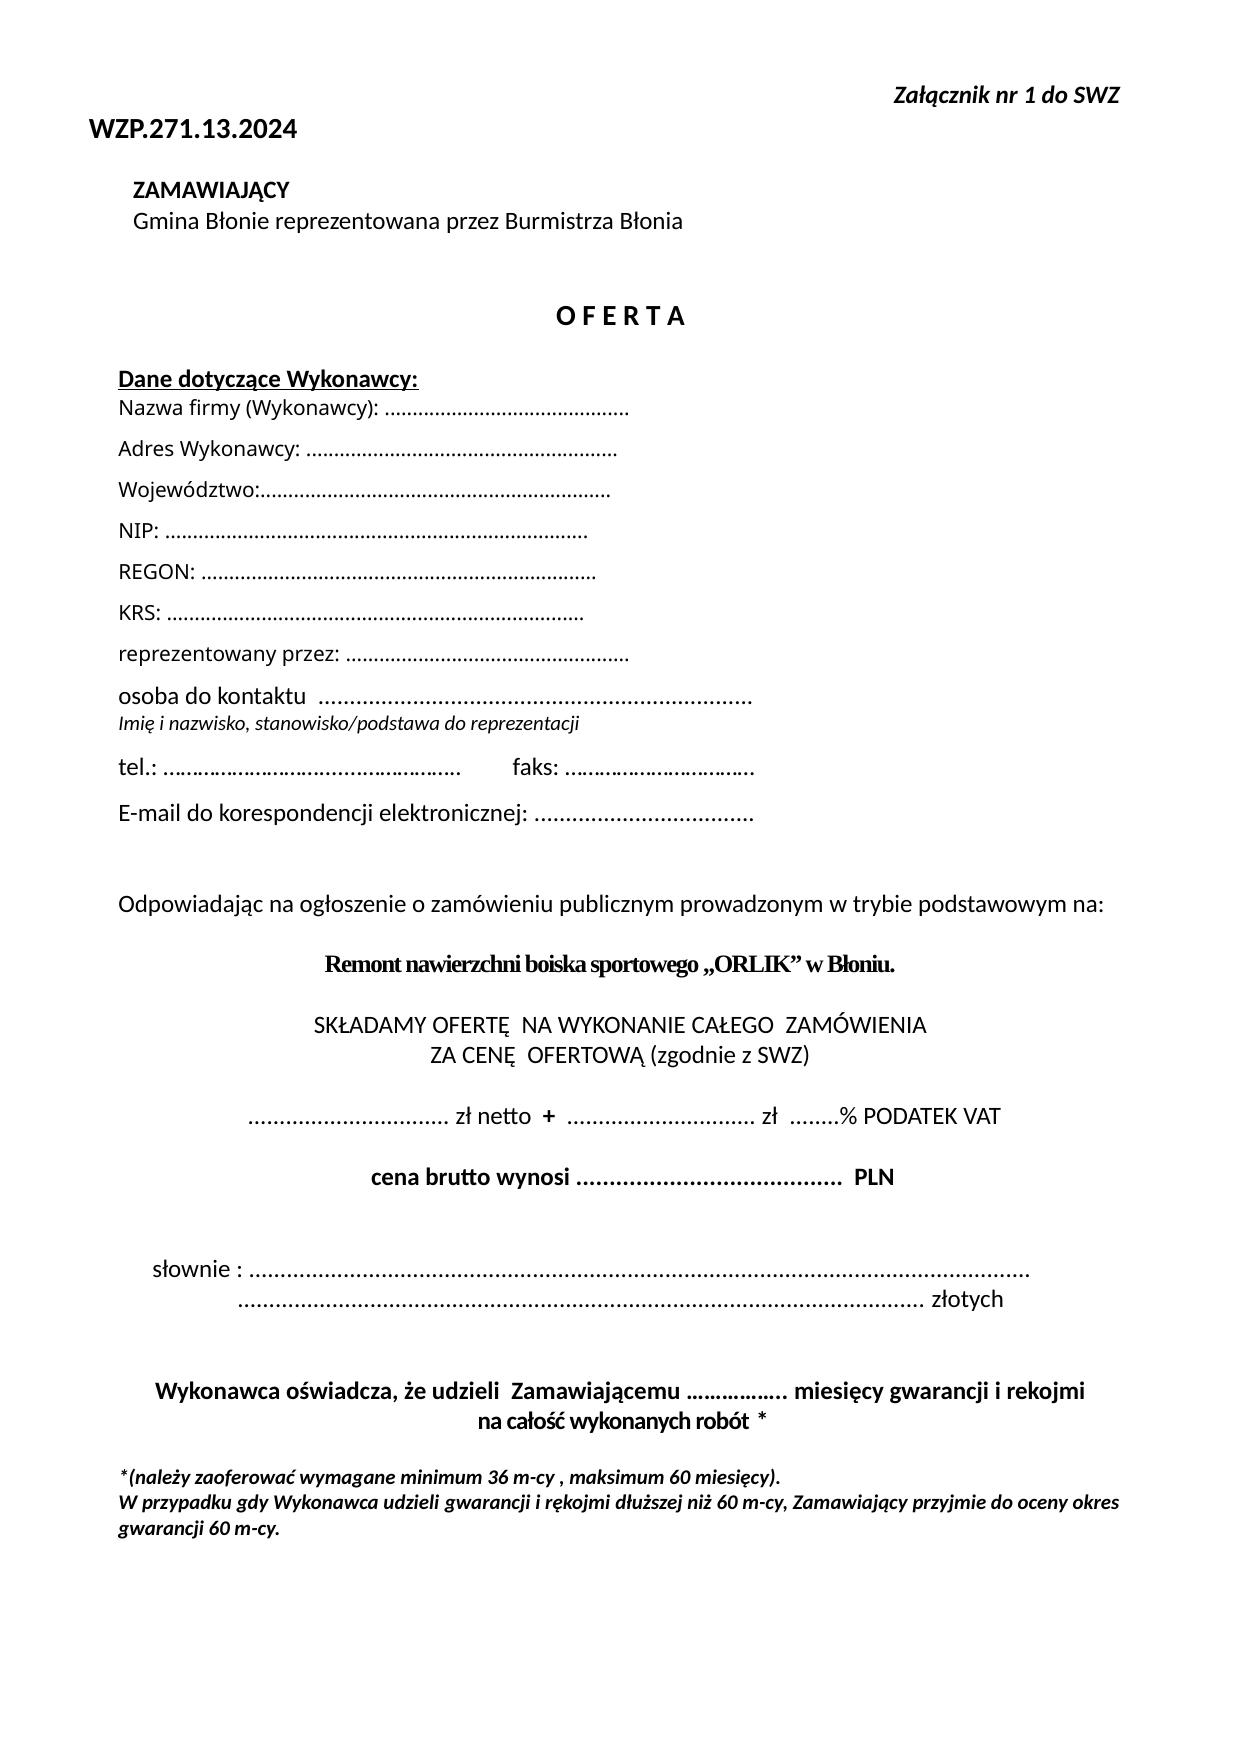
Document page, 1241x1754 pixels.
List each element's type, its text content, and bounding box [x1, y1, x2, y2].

text KRS: ........................................................................... [118, 598, 1122, 626]
title E-mail do korespondencji elektronicznej: ................................... [118, 797, 1196, 827]
text Imię i nazwisko, stanowisko/podstawa do reprezentacji [118, 710, 1122, 736]
subtitle ZAMAWIAJĄCY [133, 174, 1122, 205]
text słownie : ............................................................................................................................ [118, 1253, 1122, 1283]
text REGON: ....................................................................... [118, 557, 1122, 585]
text cena brutto wynosi ........................................ PLN [143, 1161, 1122, 1192]
text Adres Wykonawcy: ........................................................ [118, 434, 1122, 463]
text ZA CENĘ OFERTOWĄ (zgodnie z SWZ) [118, 1039, 1122, 1070]
text Remont nawierzchni boiska sportowego „ORLIK” w Błoniu. [118, 949, 1222, 978]
text ................................ zł netto + .............................. zł ........% PODATEK VAT [143, 1100, 1122, 1131]
text na całość wykonanych robót * [118, 1406, 1122, 1436]
title Dane dotyczące Wykonawcy: [118, 363, 1122, 393]
text W przypadku gdy Wykonawca udzieli gwarancji i rękojmi dłuższej niż 60 m-cy, Zamawiający przyjmie do oceny okres gwarancji 60 m-cy. [118, 1489, 1122, 1540]
text *(należy zaoferować wymagane minimum 36 m-cy , maksimum 60 miesięcy). [118, 1464, 1122, 1489]
text ............................................................................................................. złotych [118, 1283, 1122, 1314]
text WZP.271.13.2024 [88, 110, 1122, 146]
text SKŁADAMY OFERTĘ NA WYKONANIE CAŁEGO ZAMÓWIENIA [118, 1009, 1122, 1039]
text Załącznik nr 1 do SWZ [118, 79, 1122, 110]
text reprezentowany przez: ................................................... [118, 639, 1122, 667]
text tel.: ……………………….......…………….. faks: …………………………… [118, 751, 1122, 782]
title O F E R T A [118, 297, 1122, 332]
text Odpowiadając na ogłoszenie o zamówieniu publicznym prowadzonym w trybie podstawowym na: [118, 888, 1122, 919]
text Gmina Błonie reprezentowana przez Burmistrza Błonia [133, 205, 1122, 236]
text Nazwa firmy (Wykonawcy): ............................................ [118, 393, 1122, 422]
text osoba do kontaktu ..................................................................... [118, 680, 1122, 710]
text Wykonawca oświadcza, że udzieli Zamawiającemu …………….. miesięcy gwarancji i rekojmi [118, 1375, 1122, 1406]
text Województwo:............................................................... [118, 475, 1122, 503]
text NIP: ............................................................................ [118, 516, 1122, 544]
